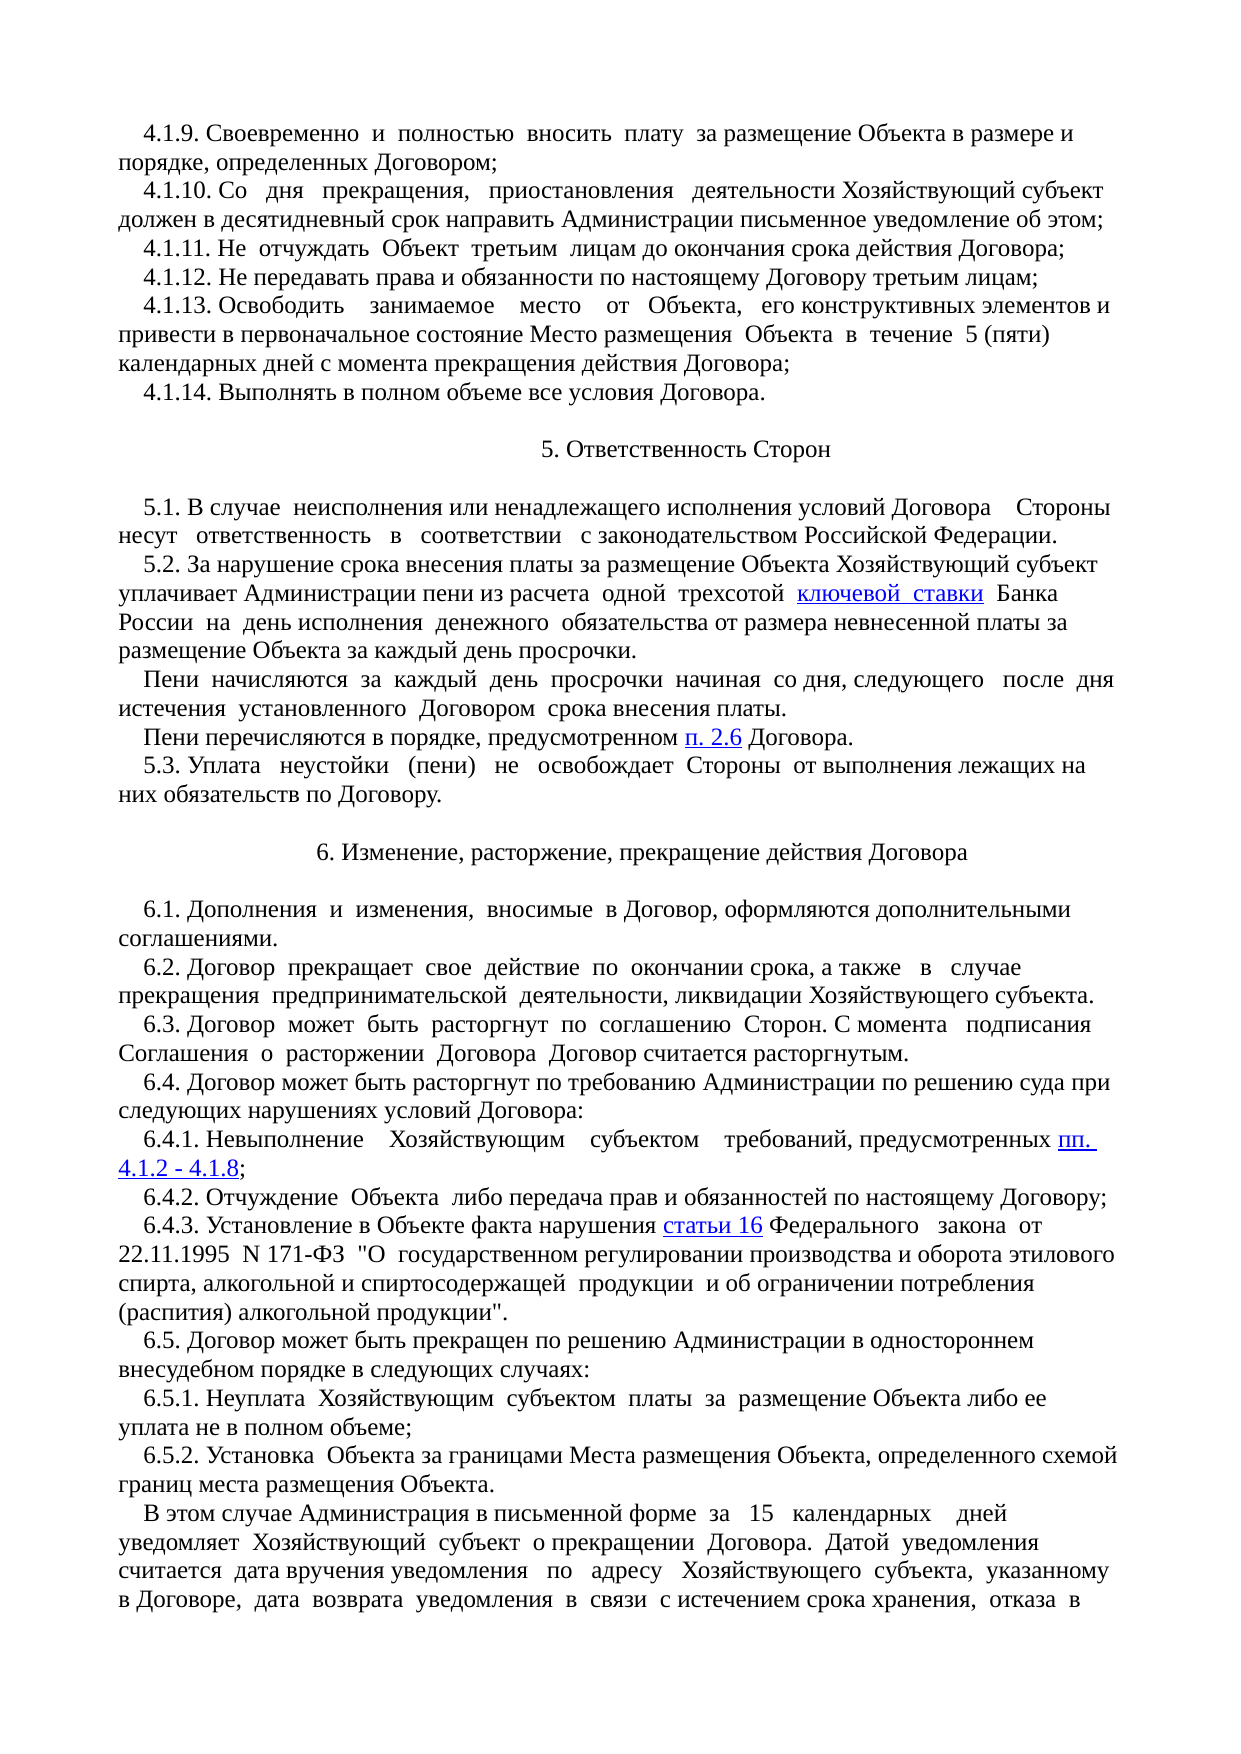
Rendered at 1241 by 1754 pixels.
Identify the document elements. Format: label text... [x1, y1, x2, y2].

text 4.1.14. Выполнять в полном объеме все условия Договора. [118, 377, 1122, 406]
text 6.5.2. Установка Объекта за границами Места размещения Объекта, определенного схемой границ места размещения Объекта. [118, 1441, 1122, 1498]
text 6.4. Договор может быть расторгнут по требованию Администрации по решению суда при следующих нарушениях условий Договора: [118, 1067, 1122, 1124]
text 4.1.9. Своевременно и полностью вносить плату за размещение Объекта в размере и порядке, определенных Договором; [118, 118, 1122, 176]
text 5.2. За нарушение срока внесения платы за размещение Объекта Хозяйствующий субъект уплачивает Администрации пени из расчета одной трехсотой ключевой ставки Банка России на день исполнения денежного обязательства от размера невнесенной платы за [118, 549, 1122, 636]
text 5.3. Уплата неустойки (пени) не освобождает Стороны от выполнения лежащих на них обязательств по Договору. [118, 751, 1122, 808]
text 6.5.1. Неуплата Хозяйствующим субъектом платы за размещение Объекта либо ее уплата не в полном объеме; [118, 1383, 1122, 1441]
text 6.4.2. Отчуждение Объекта либо передача прав и обязанностей по настоящему Договору; [118, 1182, 1122, 1211]
text 6.5. Договор может быть прекращен по решению Администрации в одностороннем внесудебном порядке в следующих случаях: [118, 1326, 1122, 1383]
text 4.1.10. Со дня прекращения, приостановления деятельности Хозяйствующий субъект должен в десятидневный срок направить Администрации письменное уведомление об этом; [118, 176, 1122, 233]
text 6.4.1. Невыполнение Хозяйствующим субъектом требований, предусмотренных пп. 4.1.2 - 4.1.8; [118, 1124, 1122, 1182]
text Пени начисляются за каждый день просрочки начиная со дня, следующего после дня истечения установленного Договором срока внесения платы. [118, 664, 1122, 722]
text 4.1.13. Освободить занимаемое место от Объекта, его конструктивных элементов и привести в первоначальное состояние Место размещения Объекта в течение 5 (пяти) календарных дней с момента прекращения действия Договора; [118, 291, 1122, 377]
text размещение Объекта за каждый день просрочки. [118, 636, 1122, 664]
text В этом случае Администрация в письменной форме за 15 календарных дней уведомляет Хозяйствующий субъект о прекращении Договора. Датой уведомления считается дата вручения уведомления по адресу Хозяйствующего субъекта, указанному в Договоре, дата возврата уведомления в связи с истечением срока хранения, отказа в [118, 1498, 1122, 1613]
text 6.2. Договор прекращает свое действие по окончании срока, а также в случае прекращения предпринимательской деятельности, ликвидации Хозяйствующего субъекта. [118, 952, 1122, 1009]
text 6.3. Договор может быть расторгнут по соглашению Сторон. С момента подписания Соглашения о расторжении Договора Договор считается расторгнутым. [118, 1009, 1122, 1067]
text Пени перечисляются в порядке, предусмотренном п. 2.6 Договора. [118, 722, 1122, 751]
text 4.1.12. Не передавать права и обязанности по настоящему Договору третьим лицам; [118, 262, 1122, 291]
text 5. Ответственность Сторон [118, 434, 1122, 463]
text 4.1.11. Не отчуждать Объект третьим лицам до окончания срока действия Договора; [118, 233, 1122, 262]
text 6.4.3. Установление в Объекте факта нарушения статьи 16 Федерального закона от 22.11.1995 N 171-ФЗ "О государственном регулировании производства и оборота этилового спирта, алкогольной и спиртосодержащей продукции и об ограничении потребления (распития) алкогольной продукции". [118, 1211, 1122, 1326]
text 6.1. Дополнения и изменения, вносимые в Договор, оформляются дополнительными соглашениями. [118, 894, 1122, 952]
text 6. Изменение, расторжение, прекращение действия Договора [118, 837, 1122, 866]
text 5.1. В случае неисполнения или ненадлежащего исполнения условий Договора Стороны несут ответственность в соответствии с законодательством Российской Федерации. [118, 492, 1122, 549]
